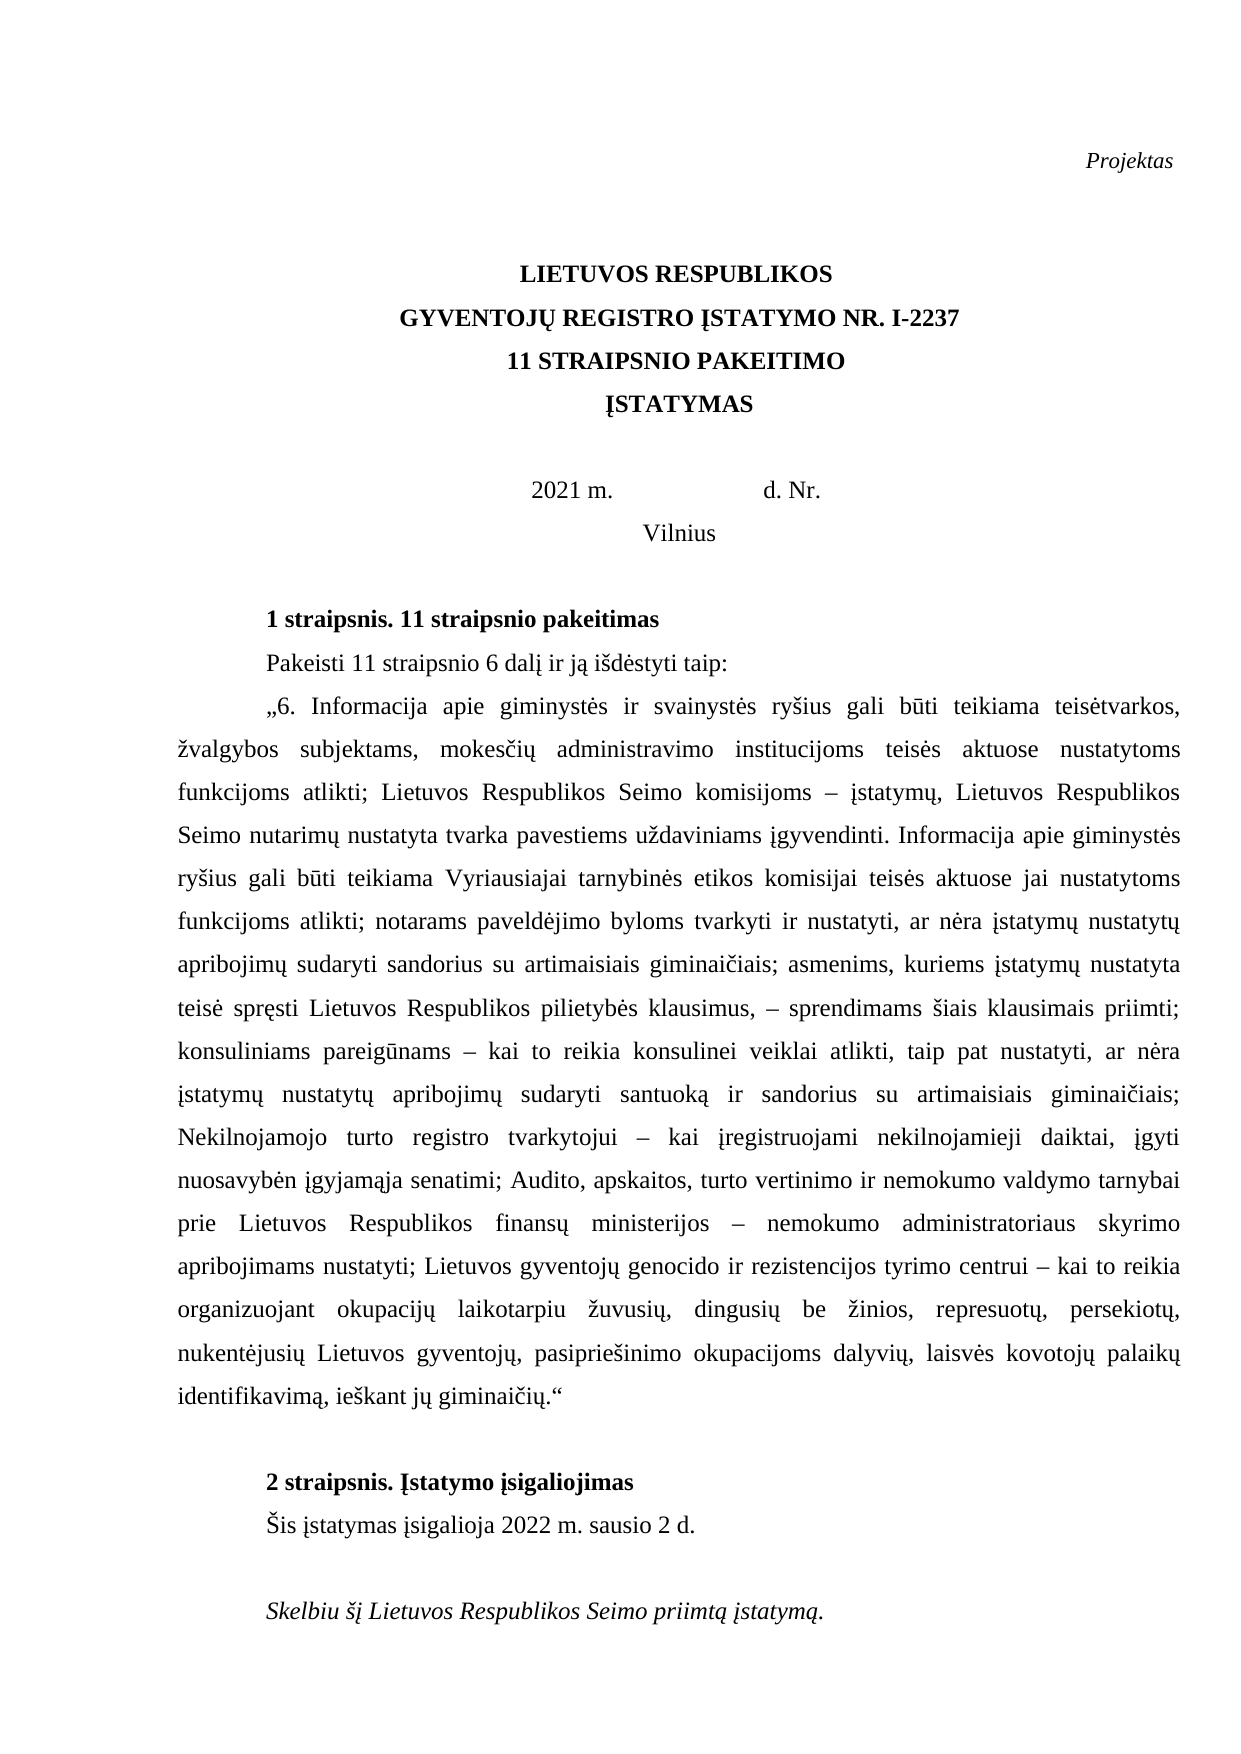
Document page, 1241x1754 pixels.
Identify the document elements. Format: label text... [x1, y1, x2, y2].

text 2 straipsnis. Įstatymo įsigaliojimas [177, 1467, 1181, 1496]
text „6. Informacija apie giminystės ir svainystės ryšius gali būti teikiama teisėtvarkos, žvalgybos subjektams, mokesčių administravimo institucijoms teisės aktuose nustatytoms funkcijoms atlikti; Lietuvos Respublikos Seimo komisijoms – įstatymų, Lietuvos Respublikos Seimo nutarimų nustatyta tvarka pavestiems uždaviniams įgyvendinti. Informacija apie giminystės ryšius gali būti teikiama Vyriausiajai tarnybinės etikos komisijai teisės aktuose jai nustatytoms funkcijoms atlikti; notarams paveldėjimo byloms tvarkyti ir nustatyti, ar nėra įstatymų nustatytų apribojimų sudaryti sandorius su artimaisiais giminaičiais; asmenims, kuriems įstatymų nustatyta teisė spręsti Lietuvos Respublikos pilietybės klausimus, – sprendimams šiais klausimais priimti; konsuliniams pareigūnams – kai to reikia konsulinei veiklai atlikti, taip pat nustatyti, ar nėra įstatymų nustatytų apribojimų sudaryti santuoką ir sandorius su artimaisiais giminaičiais; Nekilnojamojo turto registro tvarkytojui – kai įregistruojami nekilnojamieji daiktai, įgyti nuosavybėn įgyjamąja senatimi; Audito, apskaitos, turto vertinimo ir nemokumo valdymo tarnybai prie Lietuvos Respublikos finansų ministerijos – nemokumo administratoriaus skyrimo apribojimams nustatyti; Lietuvos gyventojų genocido ir rezistencijos tyrimo centrui – kai to reikia organizuojant okupacijų laikotarpiu žuvusių, dingusių be žinios, represuotų, persekiotų, nukentėjusių Lietuvos gyventojų, pasipriešinimo okupacijoms dalyvių, laisvės kovotojų palaikų identifikavimą, ieškant jų giminaičių.“ [177, 691, 1181, 1409]
text 1 straipsnis. 11 straipsnio pakeitimas [177, 604, 1181, 633]
text Pakeisti 11 straipsnio 6 dalį ir ją išdėstyti taip: [177, 648, 1181, 676]
text Skelbiu šį Lietuvos Respublikos Seimo priimtą įstatymą. [177, 1596, 1181, 1625]
text 11 STRAIPSNIO PAKEITIMO [177, 346, 1181, 374]
text ĮSTATYMAS [177, 389, 1181, 418]
text Projektas [177, 147, 1181, 173]
text 2021 m. d. Nr. Vilnius [177, 475, 1181, 547]
text Šis įstatymas įsigalioja 2022 m. sausio 2 d. [177, 1510, 1181, 1539]
text GYVENTOJŲ REGISTRO ĮSTATYMO NR. I-2237 [177, 303, 1181, 331]
text LIETUVOS RESPUBLIKOS [177, 259, 1181, 288]
